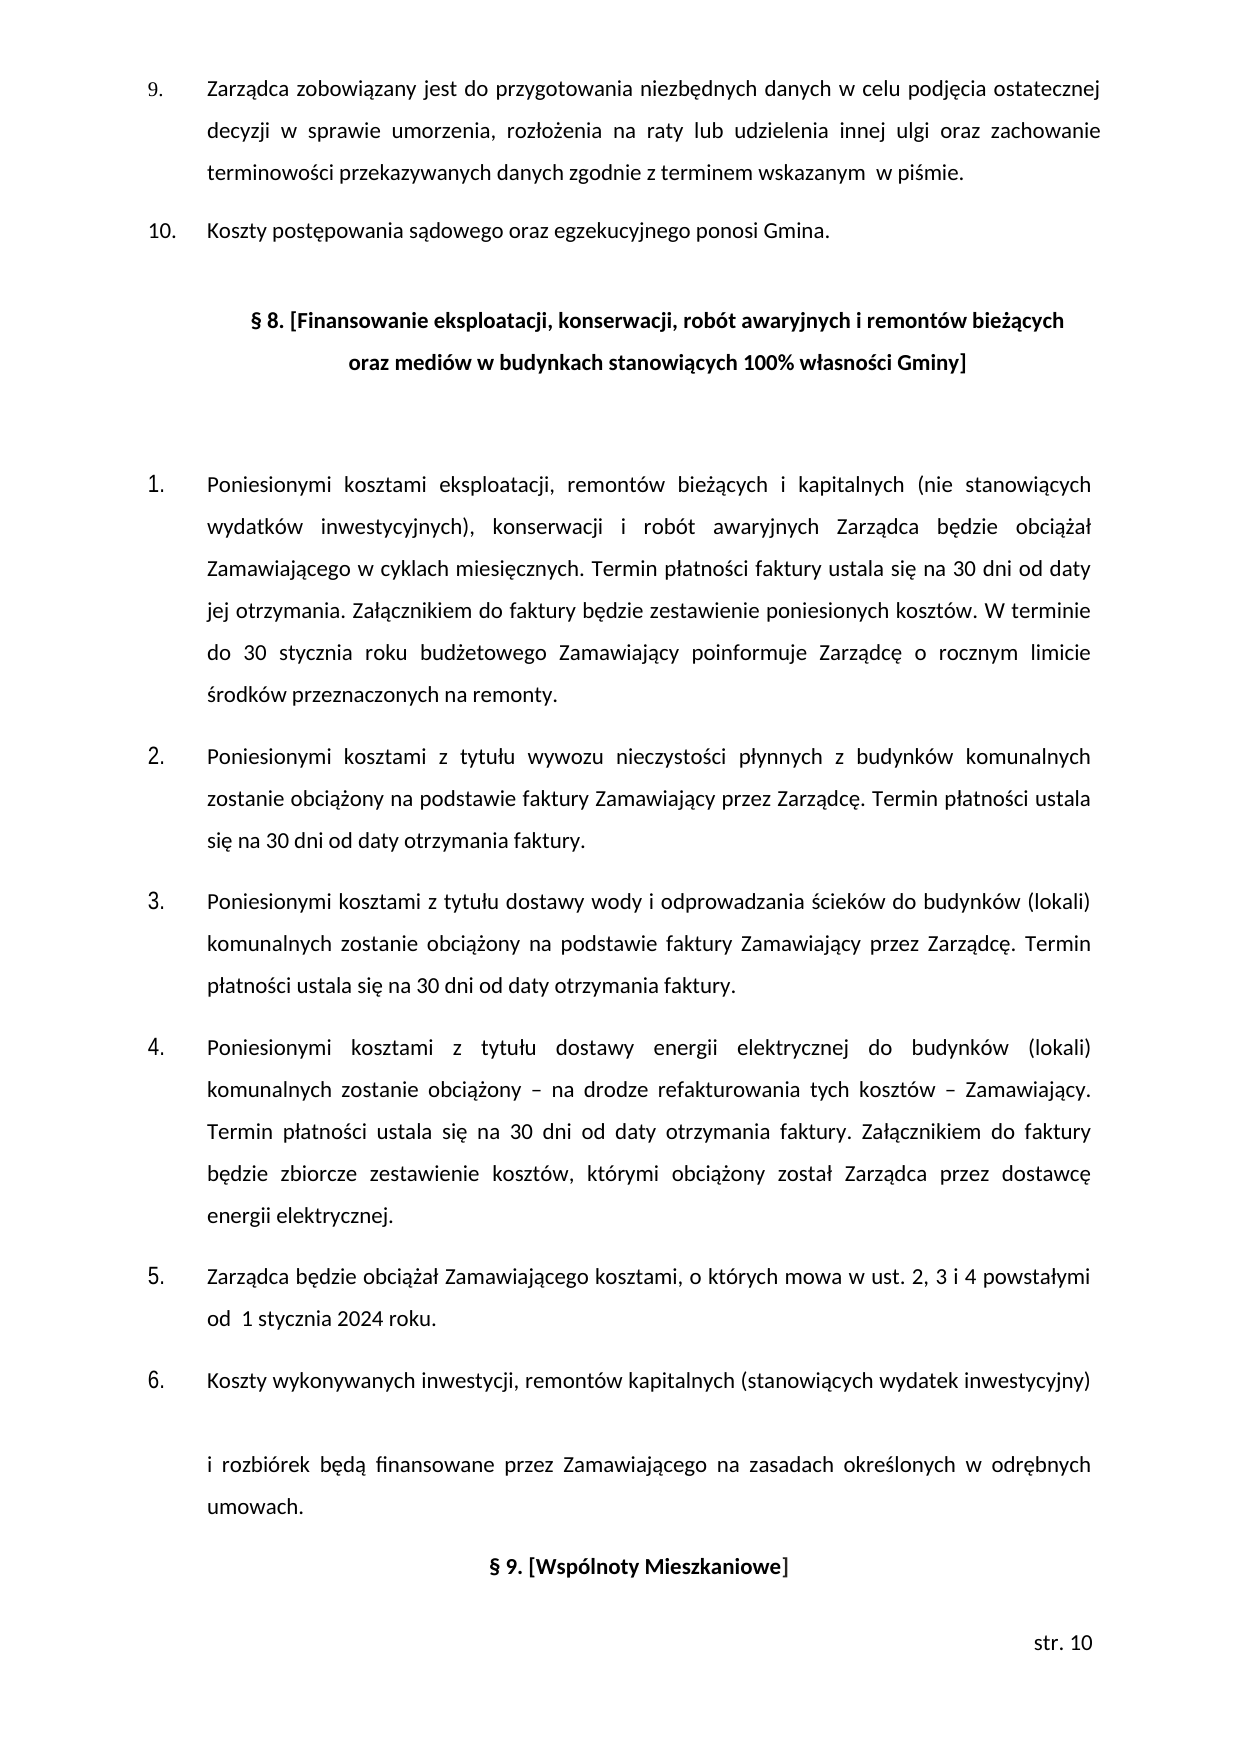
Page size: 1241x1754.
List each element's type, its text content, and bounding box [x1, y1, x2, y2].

list Poniesionymi kosztami eksploatacji, remontów bieżących i kapitalnych (nie stanowiących wydatków inwestycyjnych), konserwacji i robót awaryjnych Zarządca będzie obciążał Zamawiającego w cyklach miesięcznych. Termin płatności faktury ustala się na 30 dni od daty jej otrzymania. Załącznikiem do faktury będzie zestawienie poniesionych kosztów. W terminie do 30 stycznia roku budżetowego Zamawiający poinformuje Zarządcę o rocznym limicie środków przeznaczonych na remonty. [148, 469, 1092, 708]
list Poniesionymi kosztami z tytułu dostawy wody i odprowadzania ścieków do budynków (lokali) komunalnych zostanie obciążony na podstawie faktury Zamawiający przez Zarządcę. Termin płatności ustala się na 30 dni od daty otrzymania faktury. [148, 886, 1092, 999]
list Poniesionymi kosztami z tytułu dostawy energii elektrycznej do budynków (lokali) komunalnych zostanie obciążony – na drodze refakturowania tych kosztów – Zamawiający. Termin płatności ustala się na 30 dni od daty otrzymania faktury. Załącznikiem do faktury będzie zbiorcze zestawienie kosztów, którymi obciążony został Zarządca przez dostawcę energii elektrycznej. [148, 1032, 1092, 1229]
list Zarządca będzie obciążał Zamawiającego kosztami, o których mowa w ust. 2, 3 i 4 powstałymi od 1 stycznia 2024 roku. [148, 1261, 1092, 1332]
list Koszty wykonywanych inwestycji, remontów kapitalnych (stanowiących wydatek inwestycyjny) i rozbiórek będą finansowane przez Zamawiającego na zasadach określonych w odrębnych umowach. [148, 1365, 1092, 1520]
list Zarządca zobowiązany jest do przygotowania niezbędnych danych w celu podjęcia ostatecznej decyzji w sprawie umorzenia, rozłożenia na raty lub udzielenia innej ulgi oraz zachowanie terminowości przekazywanych danych zgodnie z terminem wskazanym w piśmie. [148, 74, 1102, 186]
list Poniesionymi kosztami z tytułu wywozu nieczystości płynnych z budynków komunalnych zostanie obciążony na podstawie faktury Zamawiający przez Zarządcę. Termin płatności ustala się na 30 dni od daty otrzymania faktury. [148, 741, 1092, 854]
text § 9. [Wspólnoty Mieszkaniowe] [185, 1552, 1092, 1580]
text § 8. [Finansowanie eksploatacji, konserwacji, robót awaryjnych i remontów bieżących oraz mediów w budynkach stanowiących 100% własności Gminy] [223, 307, 1092, 377]
list Koszty postępowania sądowego oraz egzekucyjnego ponosi Gmina. [148, 216, 1092, 244]
